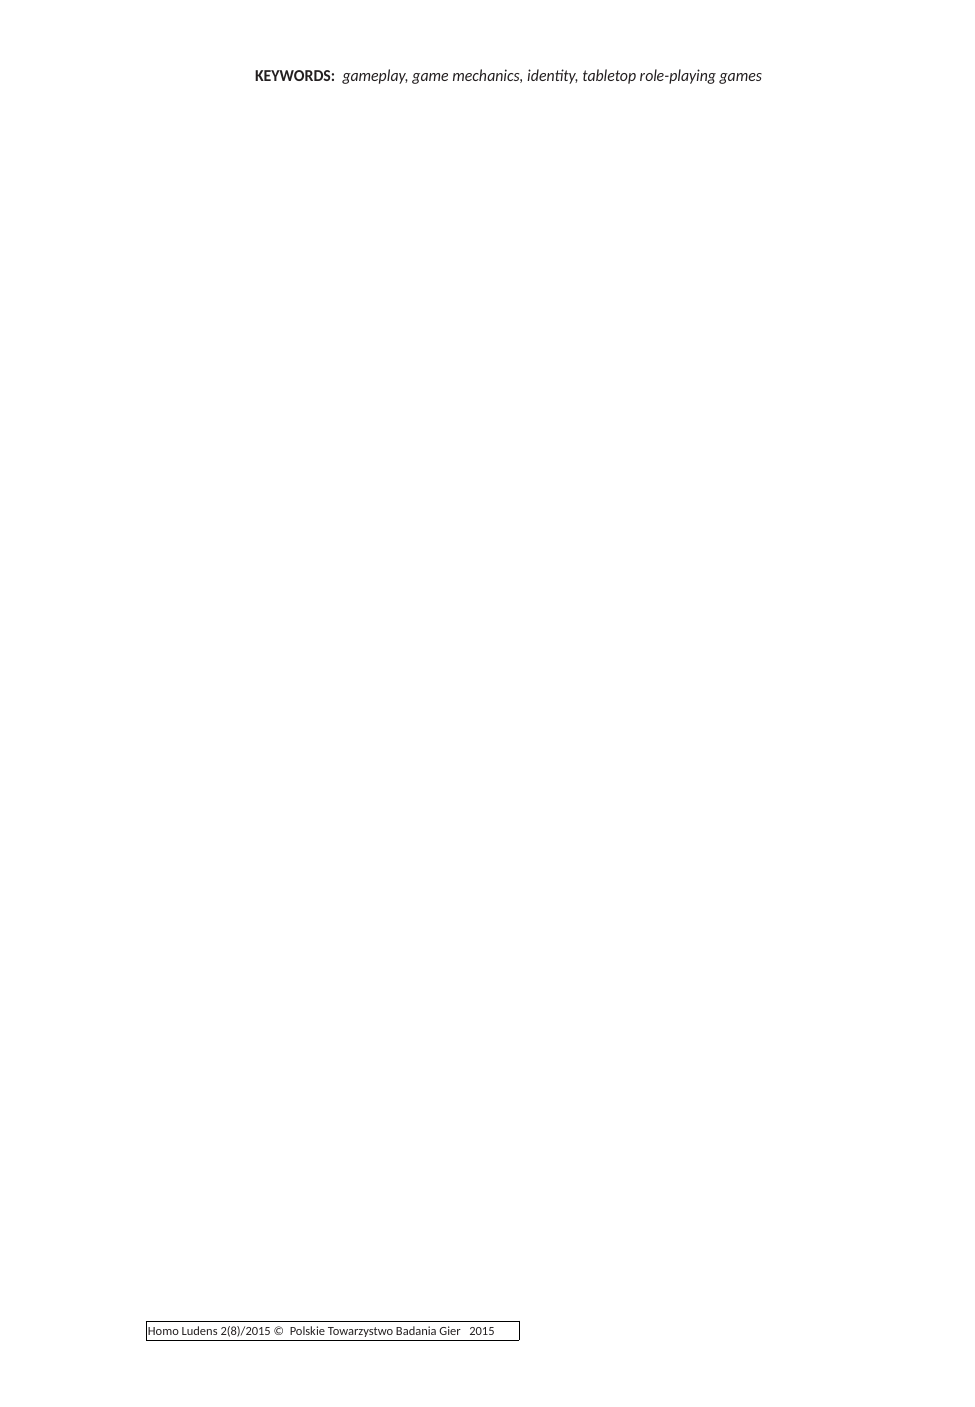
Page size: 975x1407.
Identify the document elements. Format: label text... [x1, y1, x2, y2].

text KEYWORDS: gameplay, game mechanics, identity, tabletop role-playing games [255, 66, 975, 86]
